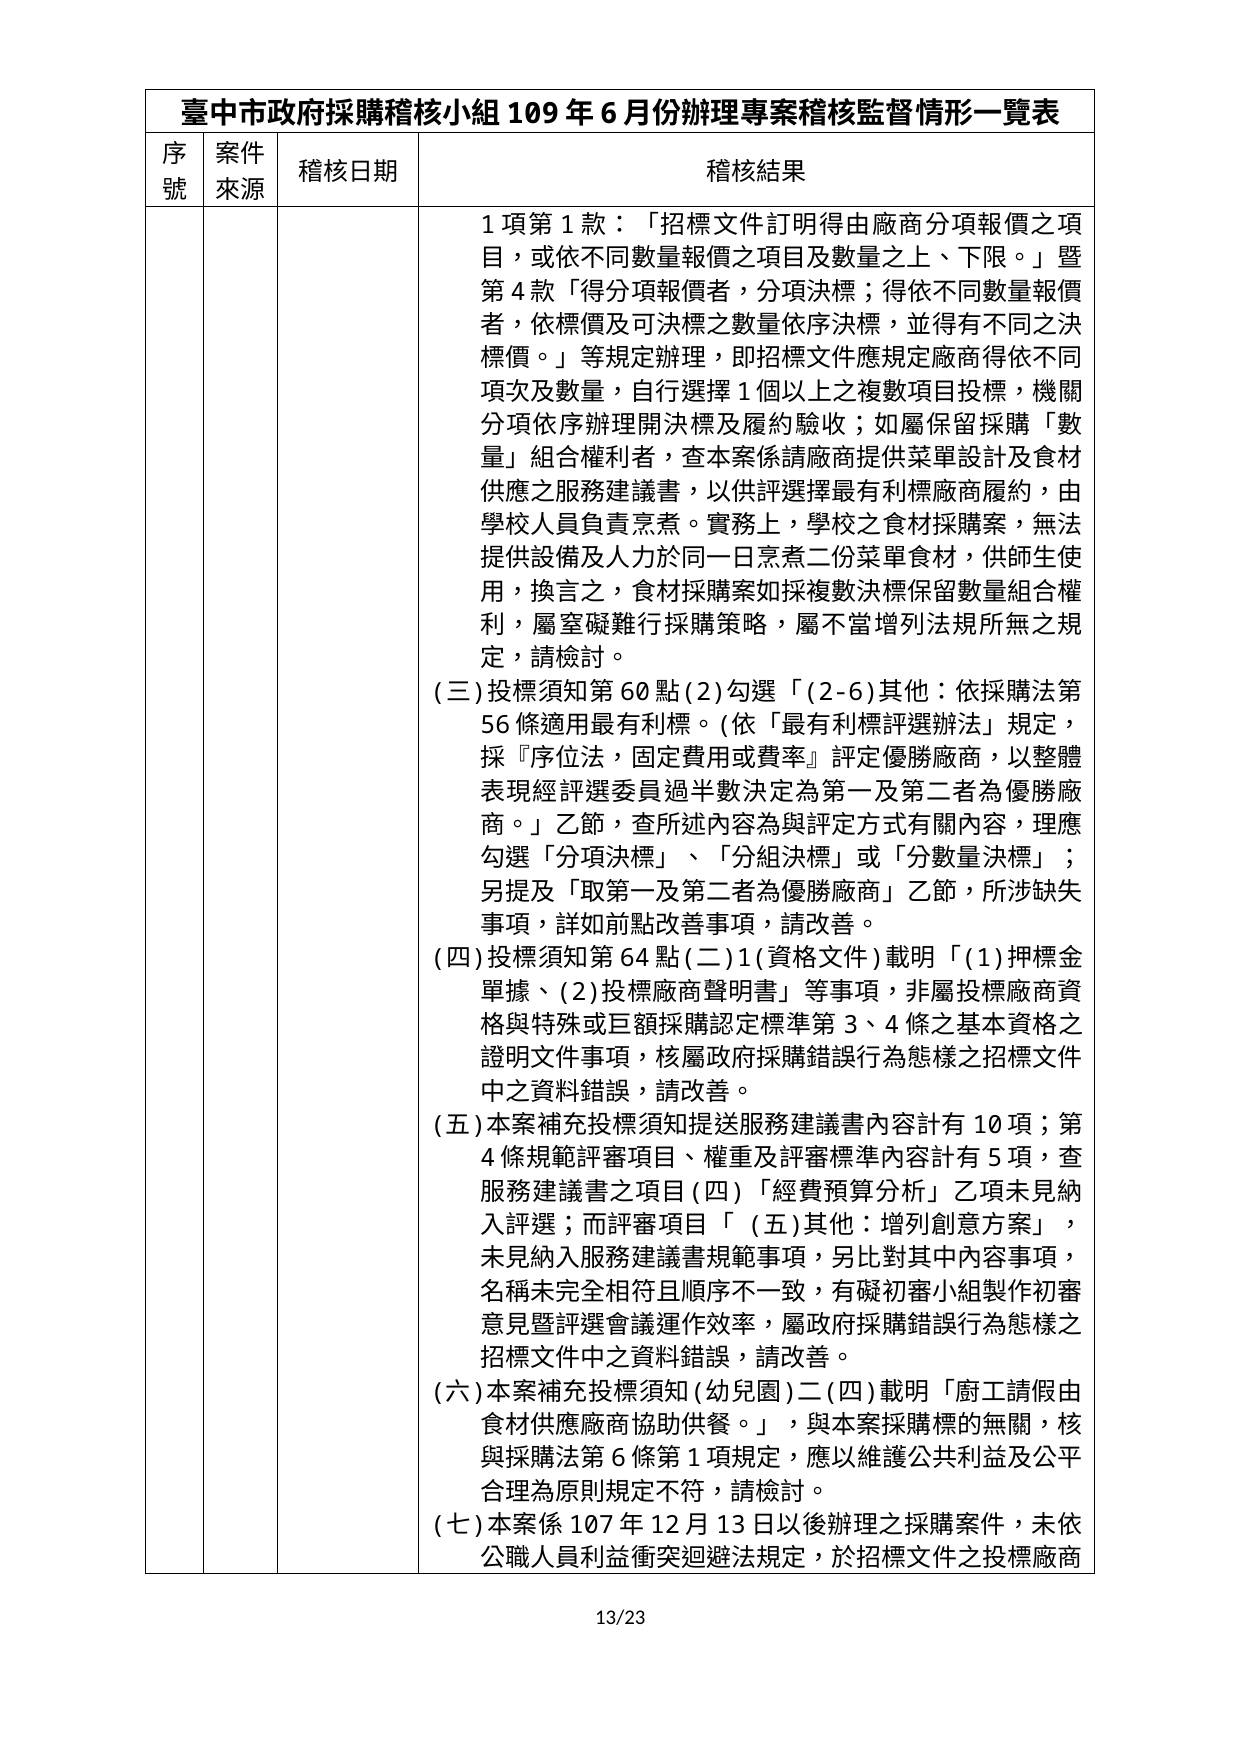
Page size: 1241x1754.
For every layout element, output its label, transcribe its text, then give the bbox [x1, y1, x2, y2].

table_cell 稽核結果 [419, 133, 1094, 206]
table_cell 案件來源 [204, 133, 277, 206]
table_header 臺中市政府採購稽核小組109年6月份辦理專案稽核監督情形一覽表 [146, 90, 1094, 132]
table_cell 稽核日期 [278, 133, 418, 206]
table_cell 序號 [146, 133, 203, 206]
table_cell [146, 207, 203, 1573]
table_cell [278, 207, 418, 1573]
table_cell [204, 207, 277, 1573]
table_cell 1項第1款：「招標文件訂明得由廠商分項報價之項目，或依不同數量報價之項目及數量之上、下限。」暨第4款「得分項報價者，分項決標；得依不同數量報價者，依標價及可決標之數量依序決標，並得有不同之決標價。」等規定辦理，即招標文件應規定廠商得依不同項次及數量，自行選擇1個以上之複數項目投標，機關分項依序辦理開決標及履約驗收；如屬保留採購「數量」組合權利者，查本案係請廠商提供菜單設計及食材供應之服務建議書，以供評選擇最有利標廠商履約，由學校人員負責烹煮。實務上，學校之食材採購案，無法提供設備及人力於同一日烹煮二份菜單食材，供師生使用，換言之，食材採購案如採複數決標保留數量組合權利，屬窒礙難行採購策略，屬不當增列法規所無之規定，請檢討。 (三)投標須知第60點(2)勾選「(2-6)其他：依採購法第56條適用最有利標。(依「最有利標評選辦法」規定，採『序位法，固定費用或費率』評定優勝廠商，以整體表現經評選委員過半數決定為第一及第二者為優勝廠商。」乙節，查所述內容為與評定方式有關內容，理應勾選「分項決標」、「分組決標」或「分數量決標」；另提及「取第一及第二者為優勝廠商」乙節，所涉缺失事項，詳如前點改善事項，請改善。 (四)投標須知第64點(二)1(資格文件)載明「(1)押標金單據、(2)投標廠商聲明書」等事項，非屬投標廠商資格與特殊或巨額採購認定標準第3、4條之基本資格之證明文件事項，核屬政府採購錯誤行為態樣之招標文件中之資料錯誤，請改善。 (五)本案補充投標須知提送服務建議書內容計有10項；第4條規範評審項目、權重及評審標準內容計有5項，查服務建議書之項目(四)「經費預算分析」乙項未見納入評選；而評審項目「 (五)其他：增列創意方案」，未見納入服務建議書規範事項，另比對其中內容事項，名稱未完全相符且順序不一致，有礙初審小組製作初審意見暨評選會議運作效率，屬政府採購錯誤行為態樣之招標文件中之資料錯誤，請改善。 (六)本案補充投標須知(幼兒園)二(四)載明「廚工請假由食材供應廠商協助供餐。」，與本案採購標的無關，核與採購法第6條第1項規定，應以維護公共利益及公平合理為原則規定不符，請檢討。 (七)本案係107年12月13日以後辦理之採購案件，未依公職人員利益衝突迴避法規定，於招標文件之投標廠商 [419, 207, 1094, 1573]
